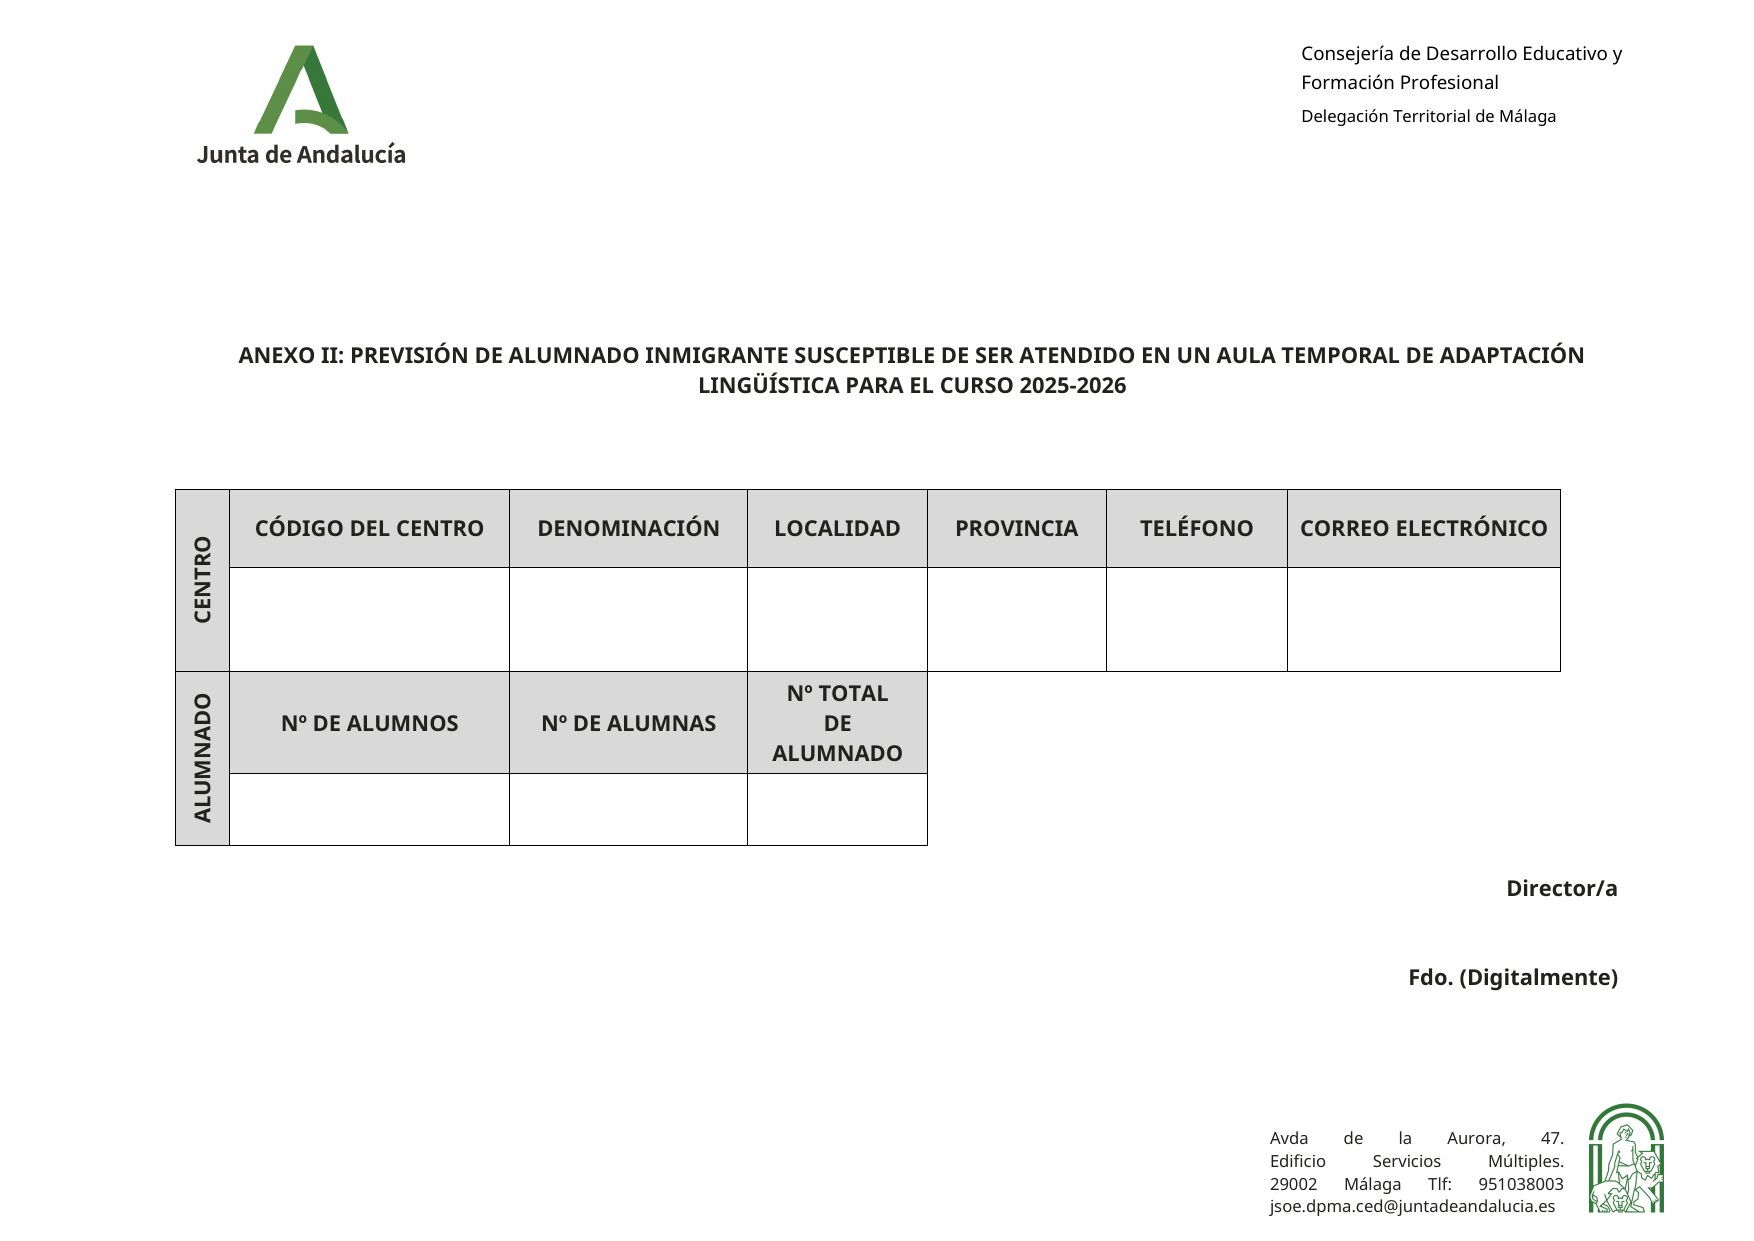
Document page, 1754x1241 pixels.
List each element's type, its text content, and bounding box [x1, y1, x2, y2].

table_cell Nº TOTAL DE ALUMNADO [748, 672, 927, 773]
table_header TELÉFONO [1107, 490, 1287, 567]
picture [1588, 1102, 1665, 1214]
table_header [1561, 489, 1592, 567]
table_cell [748, 568, 927, 671]
text ANEXO II: PREVISIÓN DE ALUMNADO INMIGRANTE SUSCEPTIBLE DE SER ATENDIDO EN UN AULA TEMPORAL DE ADAPTACIÓN LINGÜÍSTICA PARA EL CURSO 2025-2026 [207, 340, 1618, 399]
table_cell [748, 774, 927, 845]
table_cell Nº DE ALUMNOS [230, 672, 509, 773]
table_cell [510, 774, 747, 845]
table_cell ALUMNADO [176, 672, 229, 845]
picture [177, 29, 425, 179]
table_cell [230, 774, 509, 845]
table_cell [928, 568, 1106, 671]
table_cell [1561, 567, 1592, 671]
table_header DENOMINACIÓN [510, 490, 747, 567]
table_cell [1107, 568, 1287, 671]
table_header LOCALIDAD [748, 490, 927, 567]
table_cell [230, 568, 509, 671]
table_cell [928, 672, 1560, 773]
table_cell [1288, 568, 1560, 671]
table_header PROVINCIA [928, 490, 1106, 567]
table_cell [510, 568, 747, 671]
table_cell Nº DE ALUMNAS [510, 672, 747, 773]
table_cell [1560, 773, 1592, 845]
table_cell [1560, 671, 1592, 773]
text Fdo. (Digitalmente) [207, 962, 1618, 992]
text Director/a [207, 873, 1618, 903]
table_cell [928, 773, 1560, 845]
table_header CORREO ELECTRÓNICO [1288, 490, 1560, 567]
table_header CENTRO [176, 490, 229, 671]
table_header CÓDIGO DEL CENTRO [230, 490, 509, 567]
